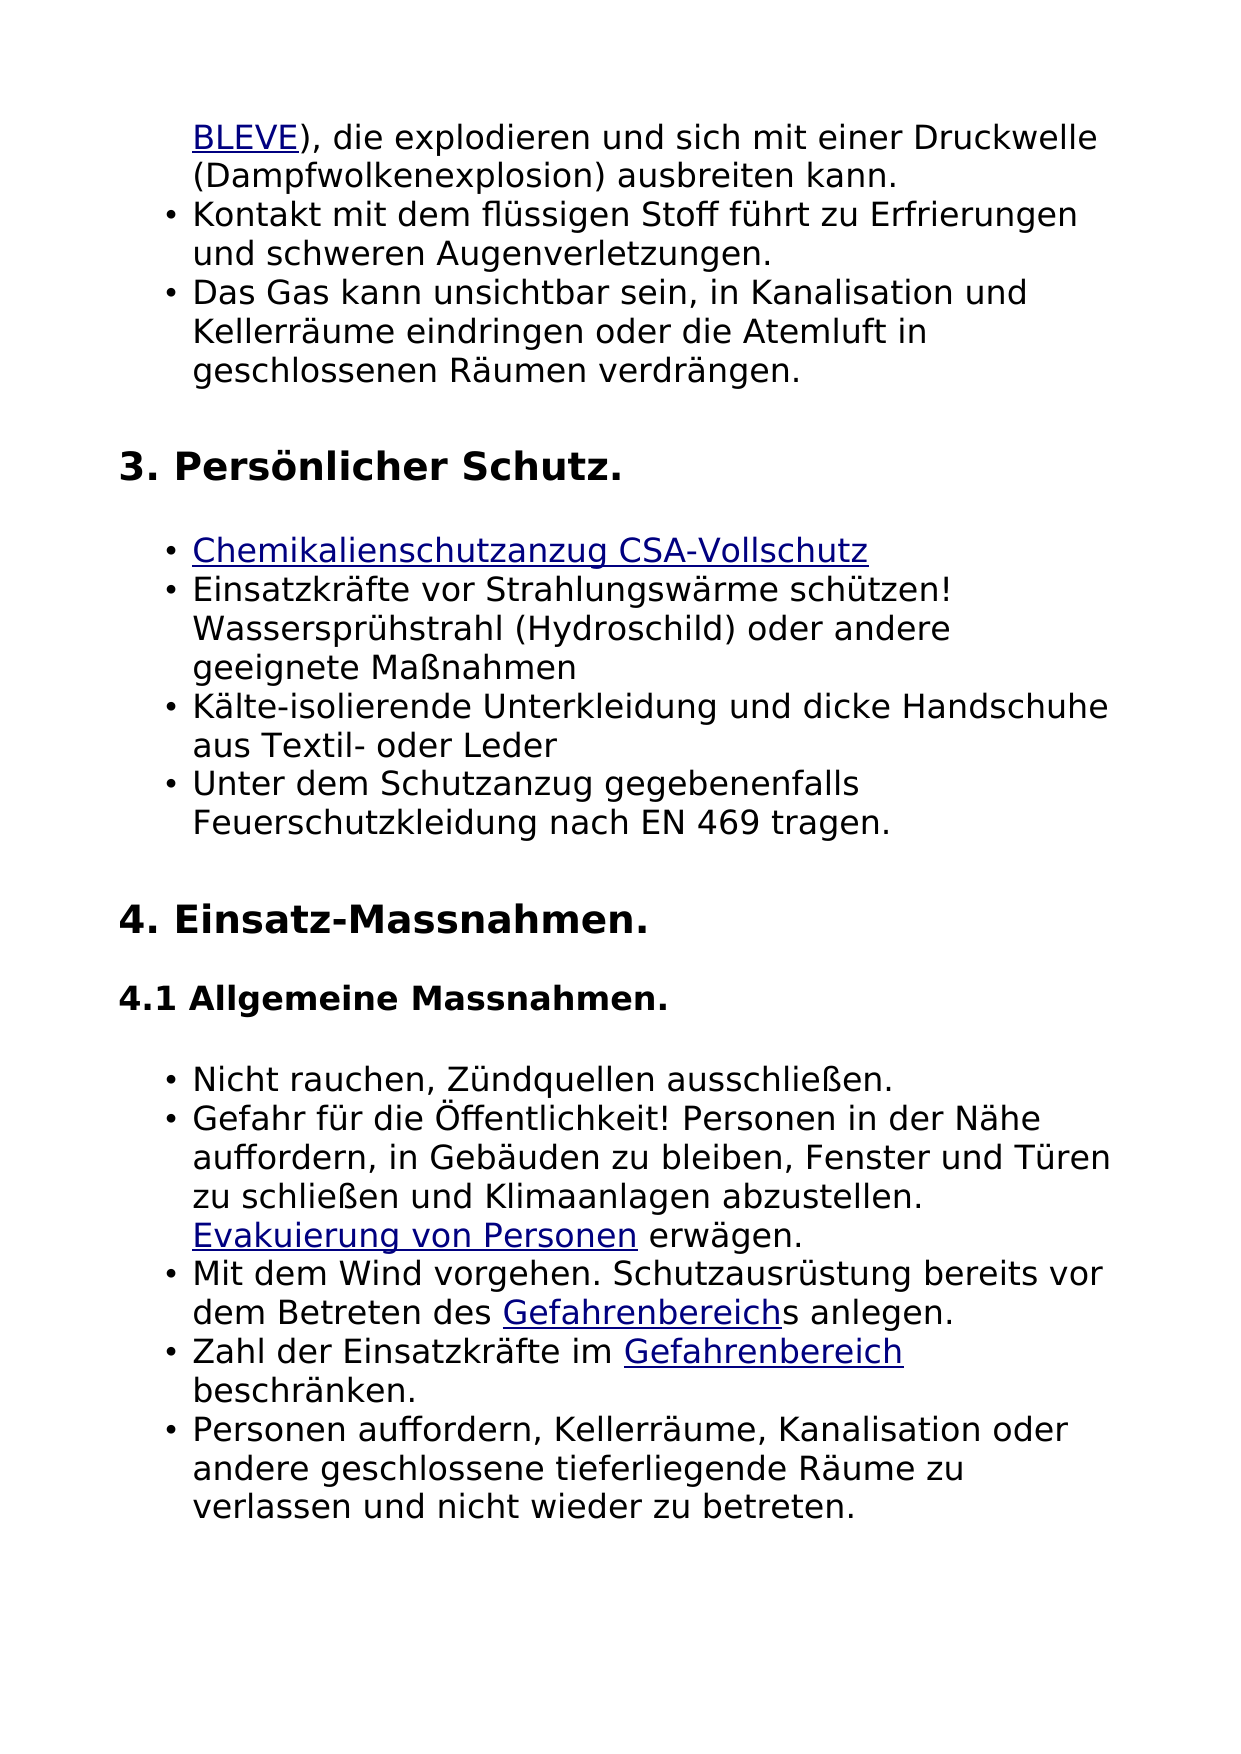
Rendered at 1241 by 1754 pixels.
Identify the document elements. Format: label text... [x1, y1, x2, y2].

subtitle 3. Persönlicher Schutz. [118, 444, 1122, 490]
list Das Gas kann unsichtbar sein, in Kanalisation und Kellerräume eindringen oder die Atemluft in geschlossenen Räumen verdrängen. [177, 273, 1122, 390]
list Zahl der Einsatzkräfte im Gefahrenbereich beschränken. [177, 1333, 1122, 1410]
list Mit dem Wind vorgehen. Schutzausrüstung bereits vor dem Betreten des Gefahrenbereichs anlegen. [177, 1255, 1122, 1333]
subtitle 4.1 Allgemeine Massnahmen. [118, 980, 1122, 1019]
list Chemikalienschutzanzug CSA-Vollschutz [177, 532, 1122, 571]
list BLEVE), die explodieren und sich mit einer Druckwelle (Dampfwolkenexplosion) ausbreiten kann. [177, 118, 1122, 196]
list Kälte-isolierende Unterkleidung und dicke Handschuhe aus Textil- oder Leder [177, 687, 1122, 765]
list Unter dem Schutzanzug gegebenenfalls Feuerschutzkleidung nach EN 469 tragen. [177, 765, 1122, 843]
list Nicht rauchen, Zündquellen ausschließen. [177, 1061, 1122, 1099]
list Kontakt mit dem flüssigen Stoff führt zu Erfrierungen und schweren Augenverletzungen. [177, 196, 1122, 273]
list Gefahr für die Öffentlichkeit! Personen in der Nähe auffordern, in Gebäuden zu bleiben, Fenster und Türen zu schließen und Klimaanlagen abzustellen. Evakuierung von Personen erwägen. [177, 1099, 1122, 1255]
subtitle 4. Einsatz-Massnahmen. [118, 897, 1122, 942]
list Einsatzkräfte vor Strahlungswärme schützen! Wassersprühstrahl (Hydroschild) oder andere geeignete Maßnahmen [177, 571, 1122, 687]
list Personen auffordern, Kellerräume, Kanalisation oder andere geschlossene tieferliegende Räume zu verlassen und nicht wieder zu betreten. [177, 1410, 1122, 1527]
